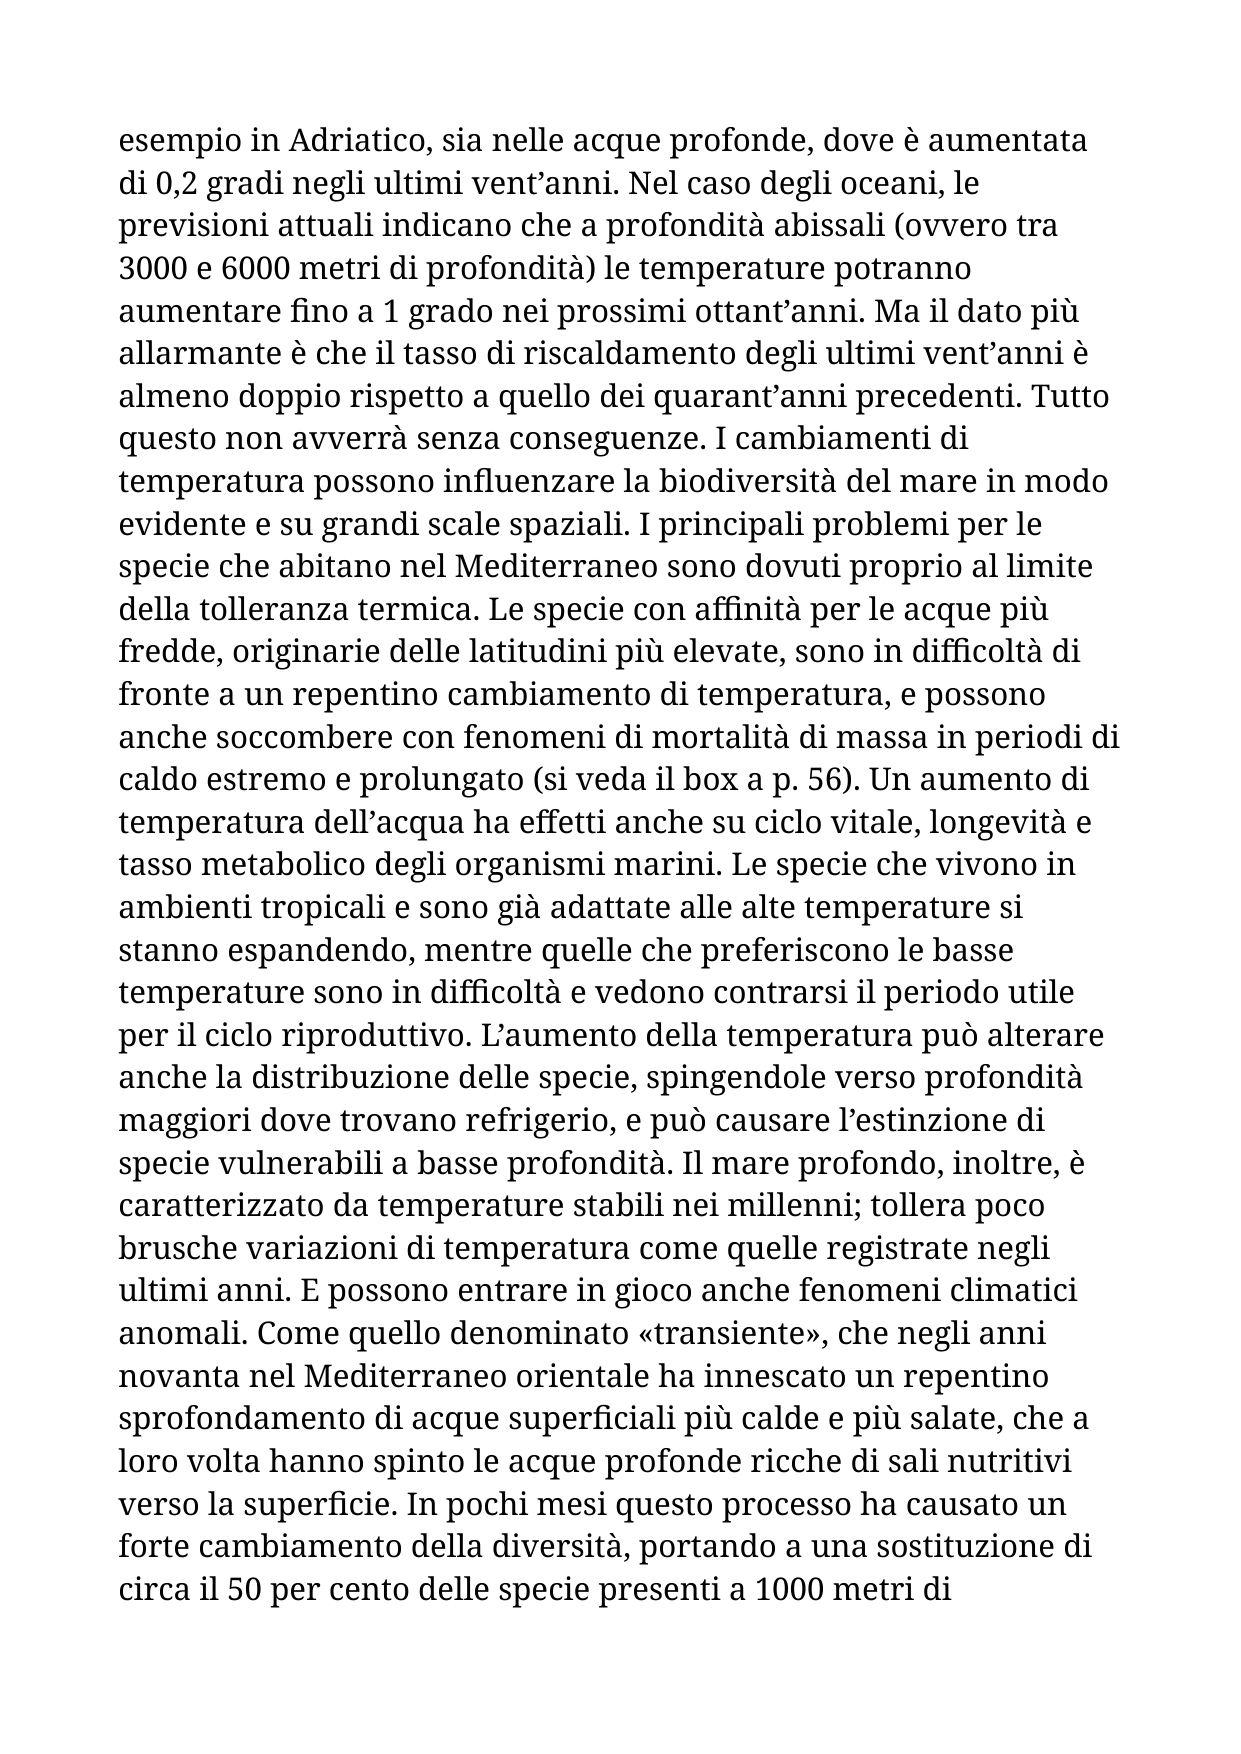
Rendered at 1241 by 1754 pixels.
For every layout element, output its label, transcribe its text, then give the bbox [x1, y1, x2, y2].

text esempio in Adriatico, sia nelle acque profonde, dove è aumentata di 0,2 gradi negli ultimi vent’anni. Nel caso degli oceani, le previsioni attuali indicano che a profondità abissali (ovvero tra 3000 e 6000 metri di profondità) le temperature potranno aumentare fino a 1 grado nei prossimi ottant’anni. Ma il dato più allarmante è che il tasso di riscaldamento degli ultimi vent’anni è almeno doppio rispetto a quello dei quarant’anni precedenti. Tutto questo non avverrà senza conseguenze. I cambiamenti di temperatura possono influenzare la biodiversità del mare in modo evidente e su grandi scale spaziali. I principali problemi per le specie che abitano nel Mediterraneo sono dovuti proprio al limite della tolleranza termica. Le specie con affinità per le acque più fredde, originarie delle latitudini più elevate, sono in difficoltà di fronte a un repentino cambiamento di temperatura, e possono anche soccombere con fenomeni di mortalità di massa in periodi di caldo estremo e prolungato (si veda il box a p. 56). Un aumento di temperatura dell’acqua ha effetti anche su ciclo vitale, longevità e tasso metabolico degli organismi marini. Le specie che vivono in ambienti tropicali e sono già adattate alle alte temperature si stanno espandendo, mentre quelle che preferiscono le basse temperature sono in difficoltà e vedono contrarsi il periodo utile per il ciclo riproduttivo. L’aumento della temperatura può alterare anche la distribuzione delle specie, spingendole verso profondità maggiori dove trovano refrigerio, e può causare l’estinzione di specie vulnerabili a basse profondità. Il mare profondo, inoltre, è caratterizzato da temperature stabili nei millenni; tollera poco brusche variazioni di temperatura come quelle registrate negli ultimi anni. E possono entrare in gioco anche fenomeni climatici anomali. Come quello denominato «transiente», che negli anni novanta nel Mediterraneo orientale ha innescato un repentino sprofondamento di acque superficiali più calde e più salate, che a loro volta hanno spinto le acque profonde ricche di sali nutritivi verso la superficie. In pochi mesi questo processo ha causato un forte cambiamento della diversità, portando a una sostituzione di circa il 50 per cento delle specie presenti a 1000 metri di [118, 118, 1122, 1609]
